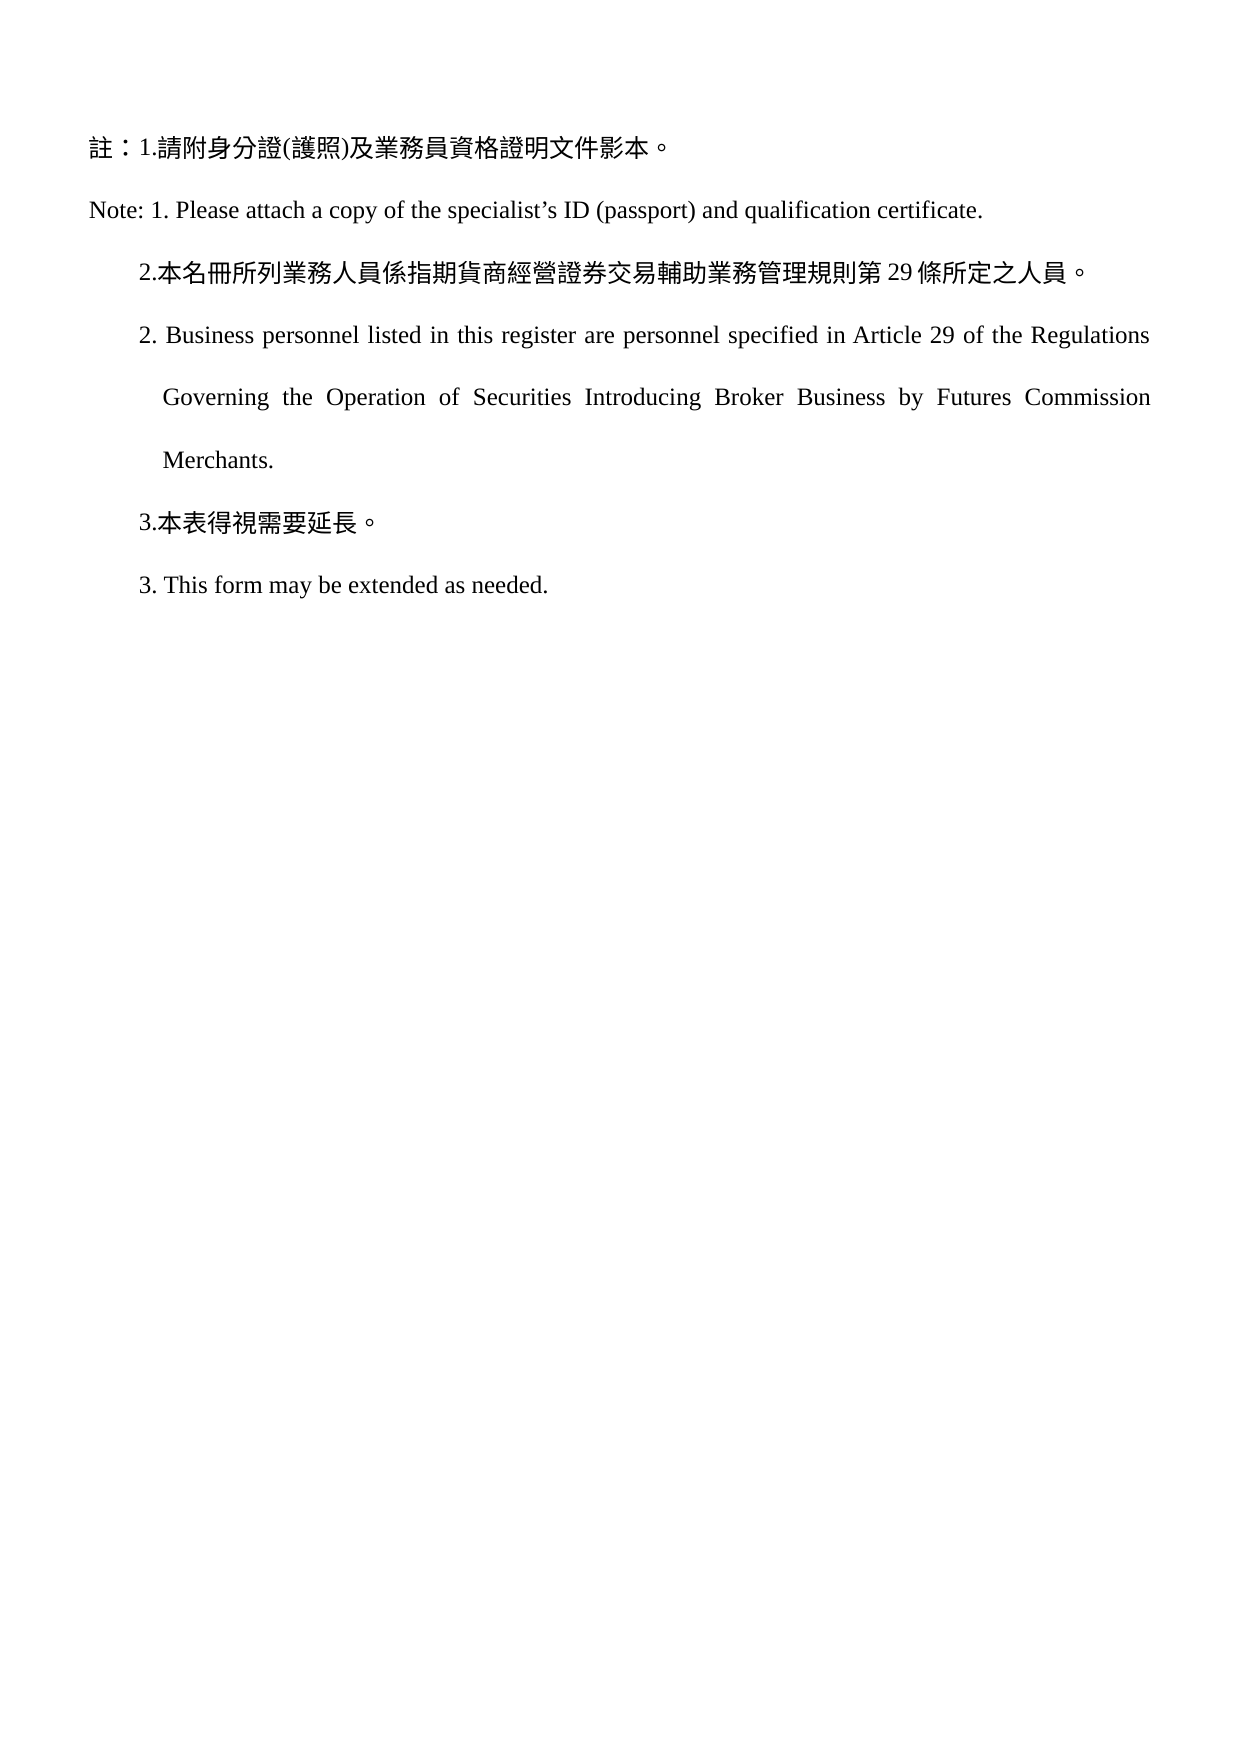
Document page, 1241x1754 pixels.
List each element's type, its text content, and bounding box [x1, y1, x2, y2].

text Note: 1. Please attach a copy of the specialist’s ID (passport) and qualification certificate. [89, 168, 1152, 230]
text 註：1.請附身分證(護照)及業務員資格證明文件影本。 [89, 105, 1152, 168]
text 2. Business personnel listed in this register are personnel specified in Article 29 of the Regulations Governing the Operation of Securities Introducing Broker Business by Futures Commission Merchants. [138, 293, 1152, 480]
text 3. This form may be extended as needed. [139, 543, 1152, 605]
text 3.本表得視需要延長。 [139, 480, 1152, 543]
text 2.本名冊所列業務人員係指期貨商經營證券交易輔助業務管理規則第29條所定之人員。 [139, 230, 1152, 293]
